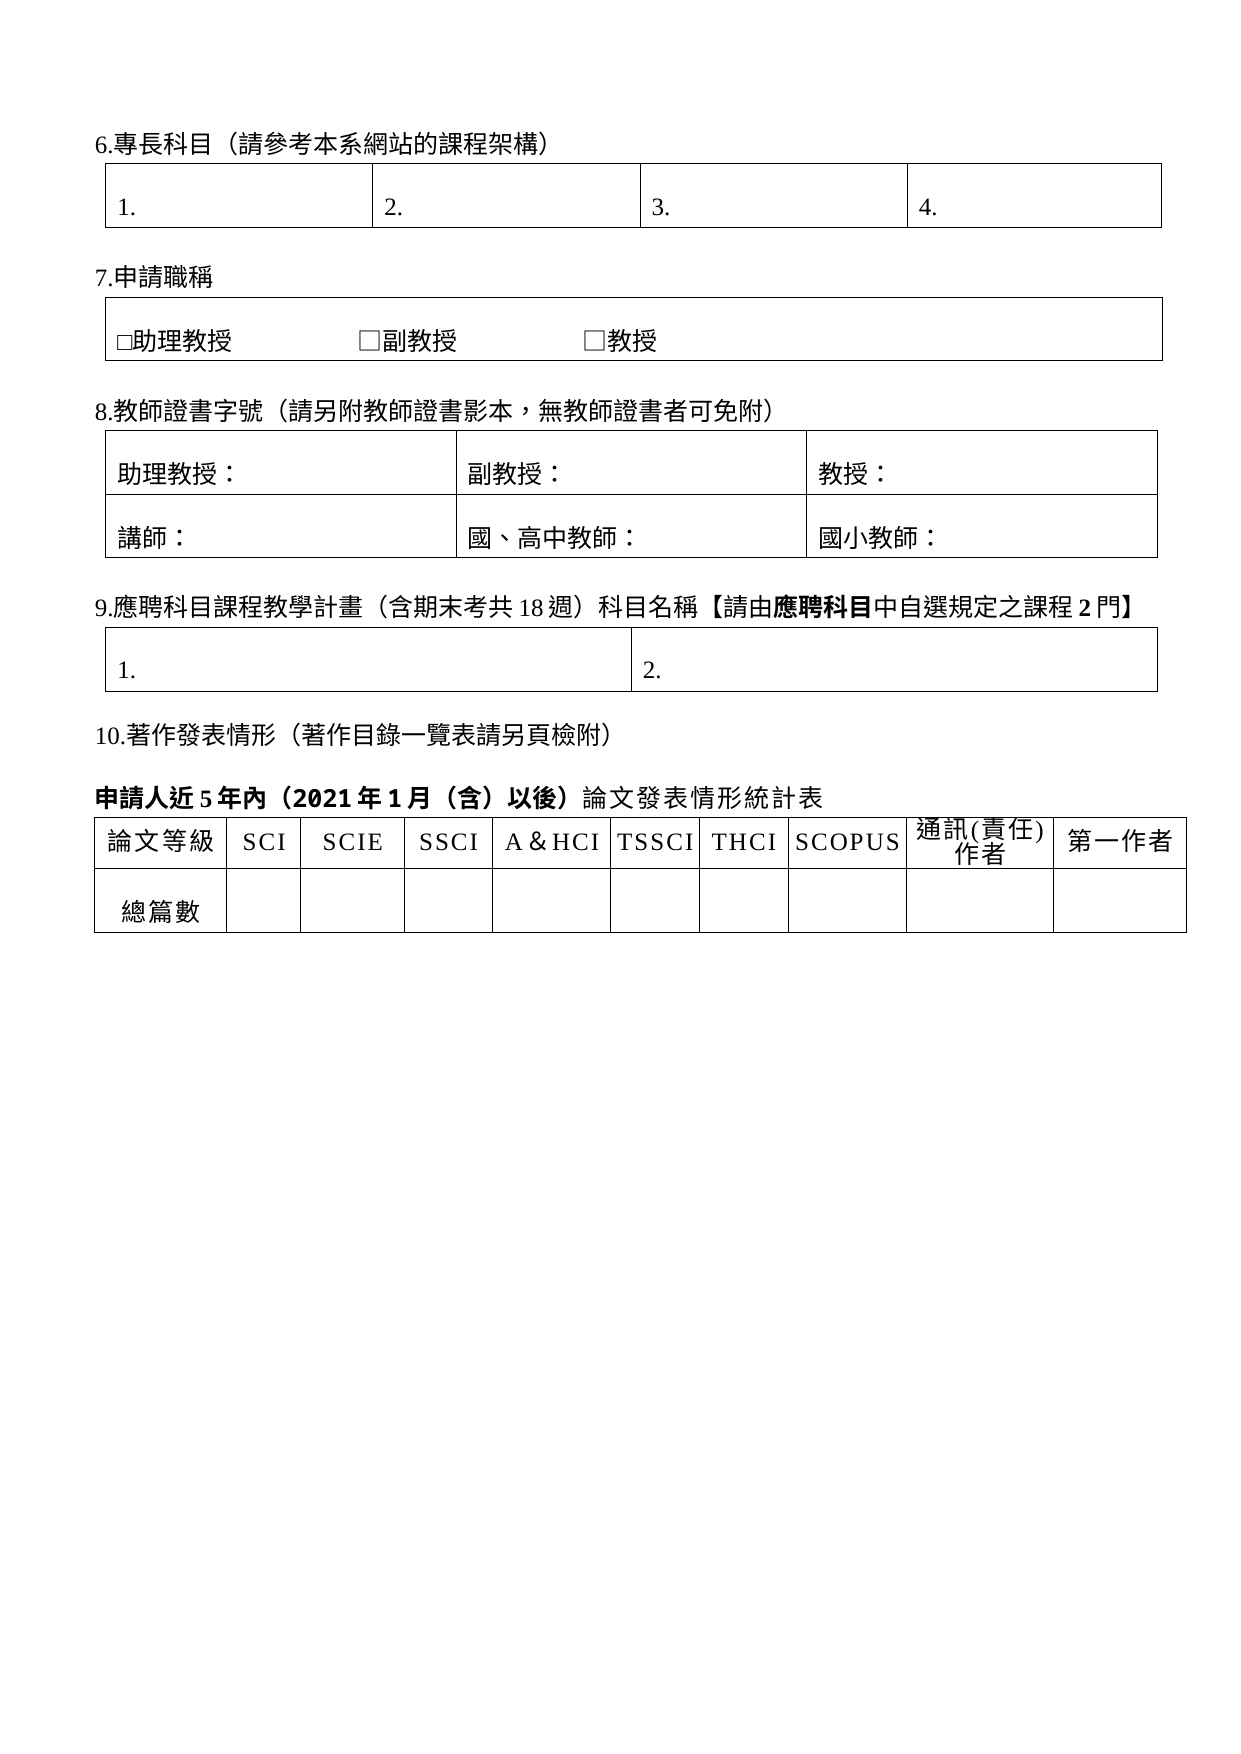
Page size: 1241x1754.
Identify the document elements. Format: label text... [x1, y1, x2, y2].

table_cell [301, 869, 404, 932]
table_header TSSCI [611, 818, 699, 868]
table_header SCI [227, 818, 300, 868]
table_header □助理教授 □副教授 □教授 [106, 298, 1162, 360]
table_header 助理教授： [106, 431, 456, 493]
table_cell [611, 869, 699, 932]
table_header 2. [373, 164, 640, 227]
table_cell [907, 869, 1053, 932]
table_cell [1054, 869, 1186, 932]
table_header A＆HCI [493, 818, 610, 868]
table_header 論文等級 [95, 818, 226, 868]
table_cell 總篇數 [95, 869, 226, 932]
table_cell [700, 869, 788, 932]
table_header SCIE [301, 818, 404, 868]
table_header 副教授： [457, 431, 806, 493]
text 6.專長科目（請參考本系網站的課程架構） [94, 101, 1146, 163]
table_cell [405, 869, 492, 932]
text 8.教師證書字號（請另附教師證書影本，無教師證書者可免附） [94, 367, 1146, 430]
table_header 1. [106, 164, 372, 227]
table_header SCOPUS [789, 818, 906, 868]
table_header 2. [632, 628, 1157, 691]
text 10.著作發表情形（著作目錄一覽表請另頁檢附） [94, 692, 1146, 754]
text 申請人近5年內（2021年1月（含）以後）論文發表情形統計表 [94, 754, 1146, 817]
table_header 教授： [807, 431, 1157, 493]
table_cell [493, 869, 610, 932]
text 9.應聘科目課程教學計畫（含期末考共18週）科目名稱【請由應聘科目中自選規定之課程2門】 [94, 564, 1167, 627]
table_header 3. [641, 164, 907, 227]
table_header 第一作者 [1054, 818, 1186, 868]
table_cell 國、高中教師： [457, 495, 806, 557]
table_cell [227, 869, 300, 932]
table_header 通訊(責任)作者 [907, 818, 1053, 868]
table_header THCI [700, 818, 788, 868]
table_header SSCI [405, 818, 492, 868]
text 7.申請職稱 [94, 234, 1146, 297]
table_header 4. [908, 164, 1161, 227]
table_cell 國小教師： [807, 495, 1157, 557]
table_cell [789, 869, 906, 932]
table_cell 講師： [106, 495, 456, 557]
table_header 1. [106, 628, 631, 691]
